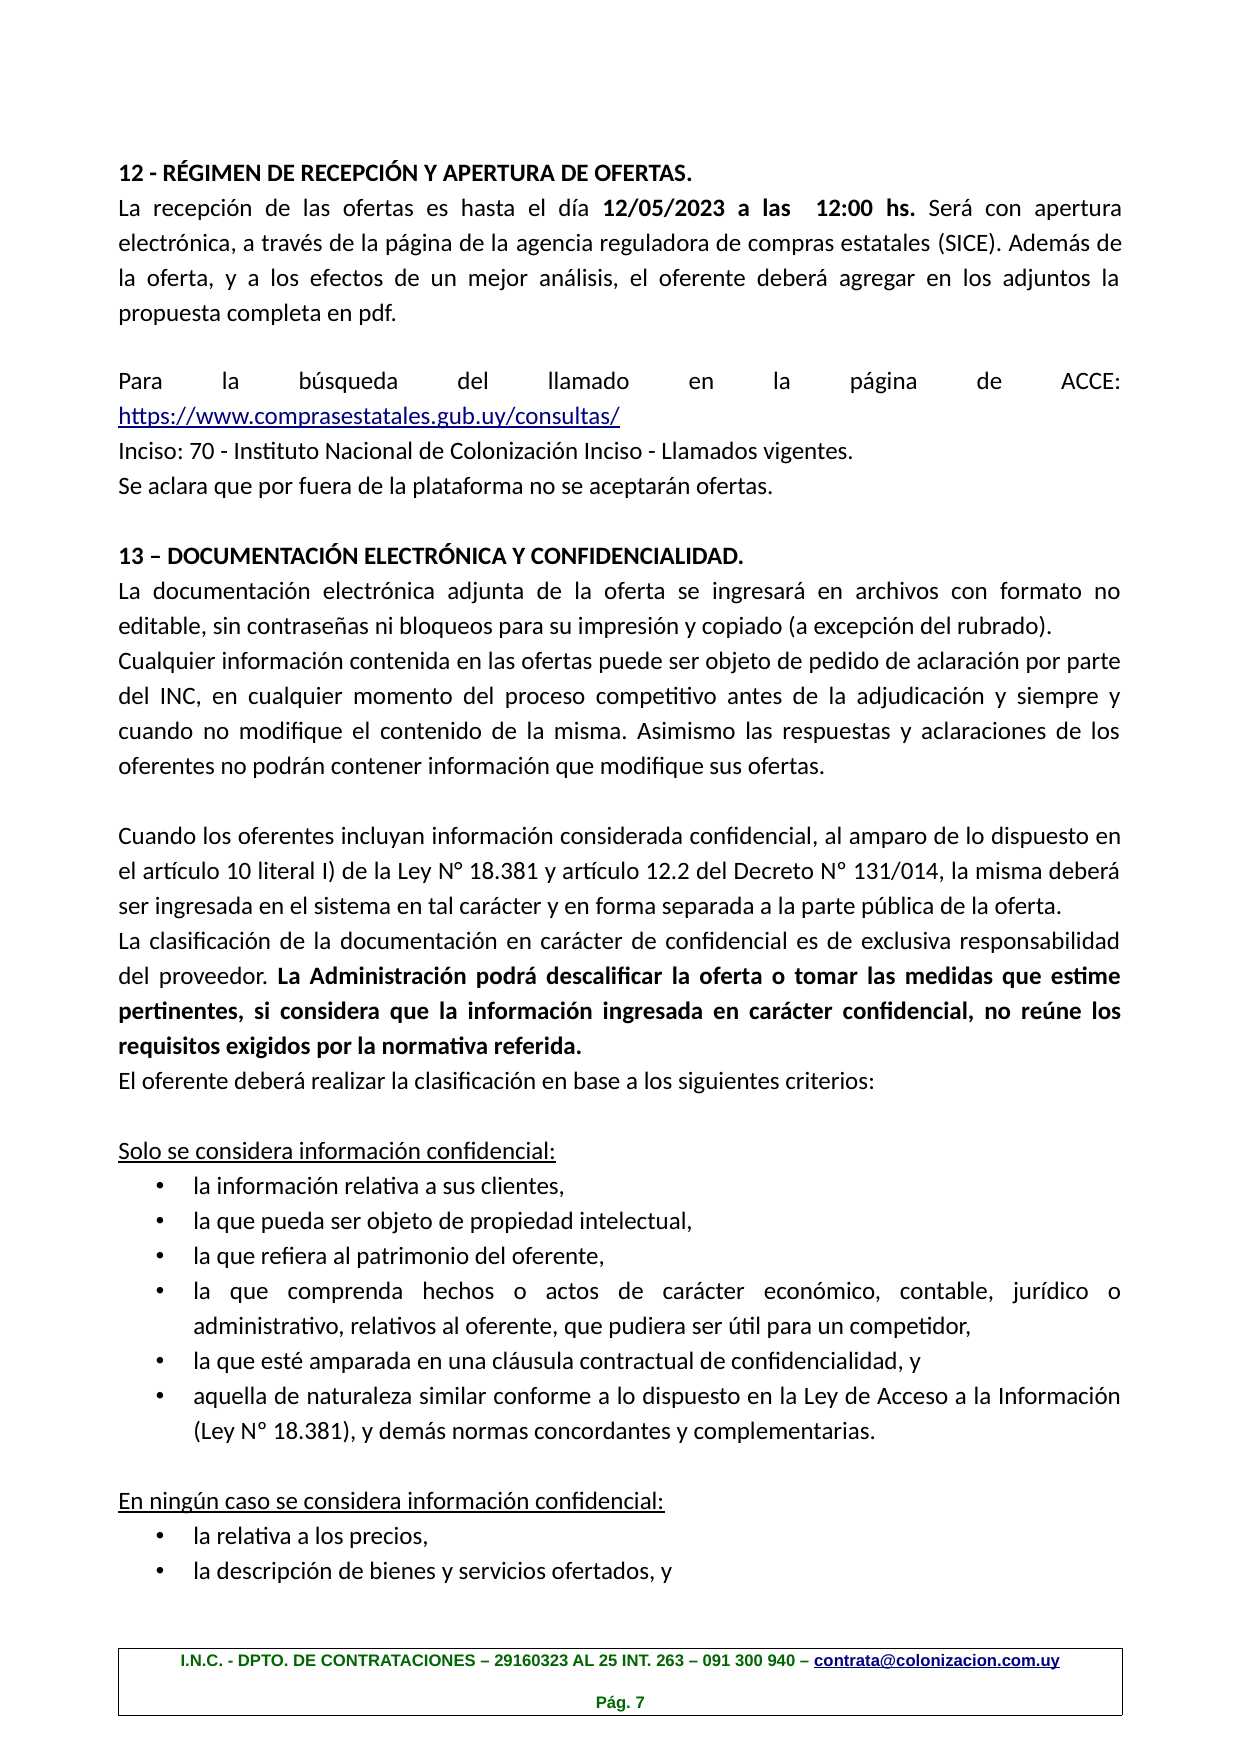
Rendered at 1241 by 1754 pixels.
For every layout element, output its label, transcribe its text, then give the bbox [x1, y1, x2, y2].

text En ningún caso se considera información confidencial: [118, 1485, 1122, 1516]
text Inciso: 70 - Instituto Nacional de Colonización Inciso - Llamados vigentes. [118, 435, 1122, 466]
text La recepción de las ofertas es hasta el día 12/05/2023 a las 12:00 hs. Será con apertura electrónica, a través de la página de la agencia reguladora de compras estatales (SICE). Además de la oferta, y a los efectos de un mejor análisis, el oferente deberá agregar en los adjuntos la propuesta completa en pdf. [118, 192, 1122, 328]
text Solo se considera información confidencial: [118, 1135, 1122, 1166]
text El oferente deberá realizar la clasificación en base a los siguientes criterios: [118, 1065, 1122, 1096]
list la que comprenda hechos o actos de carácter económico, contable, jurídico o administrativo, relativos al oferente, que pudiera ser útil para un competidor, [156, 1275, 1122, 1341]
list la descripción de bienes y servicios ofertados, y [156, 1555, 1122, 1586]
text Cuando los oferentes incluyan información considerada confidencial, al amparo de lo dispuesto en el artículo 10 literal I) de la Ley N° 18.381 y artículo 12.2 del Decreto Nº 131/014, la misma deberá ser ingresada en el sistema en tal carácter y en forma separada a la parte pública de la oferta. [118, 820, 1122, 921]
text Se aclara que por fuera de la plataforma no se aceptarán ofertas. [118, 470, 1122, 501]
text Para la búsqueda del llamado en la página de ACCE: https://www.comprasestatales.gub.uy/consultas/ [118, 365, 1122, 431]
text La documentación electrónica adjunta de la oferta se ingresará en archivos con formato no editable, sin contraseñas ni bloqueos para su impresión y copiado (a excepción del rubrado). [118, 575, 1122, 641]
text La clasificación de la documentación en carácter de confidencial es de exclusiva responsabilidad del proveedor. La Administración podrá descalificar la oferta o tomar las medidas que estime pertinentes, si considera que la información ingresada en carácter confidencial, no reúne los requisitos exigidos por la normativa referida. [118, 925, 1122, 1061]
list la que refiera al patrimonio del oferente, [156, 1240, 1122, 1271]
list la que esté amparada en una cláusula contractual de confidencialidad, y [156, 1345, 1122, 1376]
text 12 - RÉGIMEN DE RECEPCIÓN Y APERTURA DE OFERTAS. [118, 157, 1122, 188]
text Cualquier información contenida en las ofertas puede ser objeto de pedido de aclaración por parte del INC, en cualquier momento del proceso competitivo antes de la adjudicación y siempre y cuando no modifique el contenido de la misma. Asimismo las respuestas y aclaraciones de los oferentes no podrán contener información que modifique sus ofertas. [118, 645, 1122, 781]
text 13 – DOCUMENTACIÓN ELECTRÓNICA Y CONFIDENCIALIDAD. [118, 540, 1122, 571]
list la información relativa a sus clientes, [156, 1170, 1122, 1201]
list la relativa a los precios, [156, 1520, 1122, 1551]
list aquella de naturaleza similar conforme a lo dispuesto en la Ley de Acceso a la Información (Ley Nº 18.381), y demás normas concordantes y complementarias. [156, 1380, 1122, 1446]
list la que pueda ser objeto de propiedad intelectual, [156, 1205, 1122, 1236]
